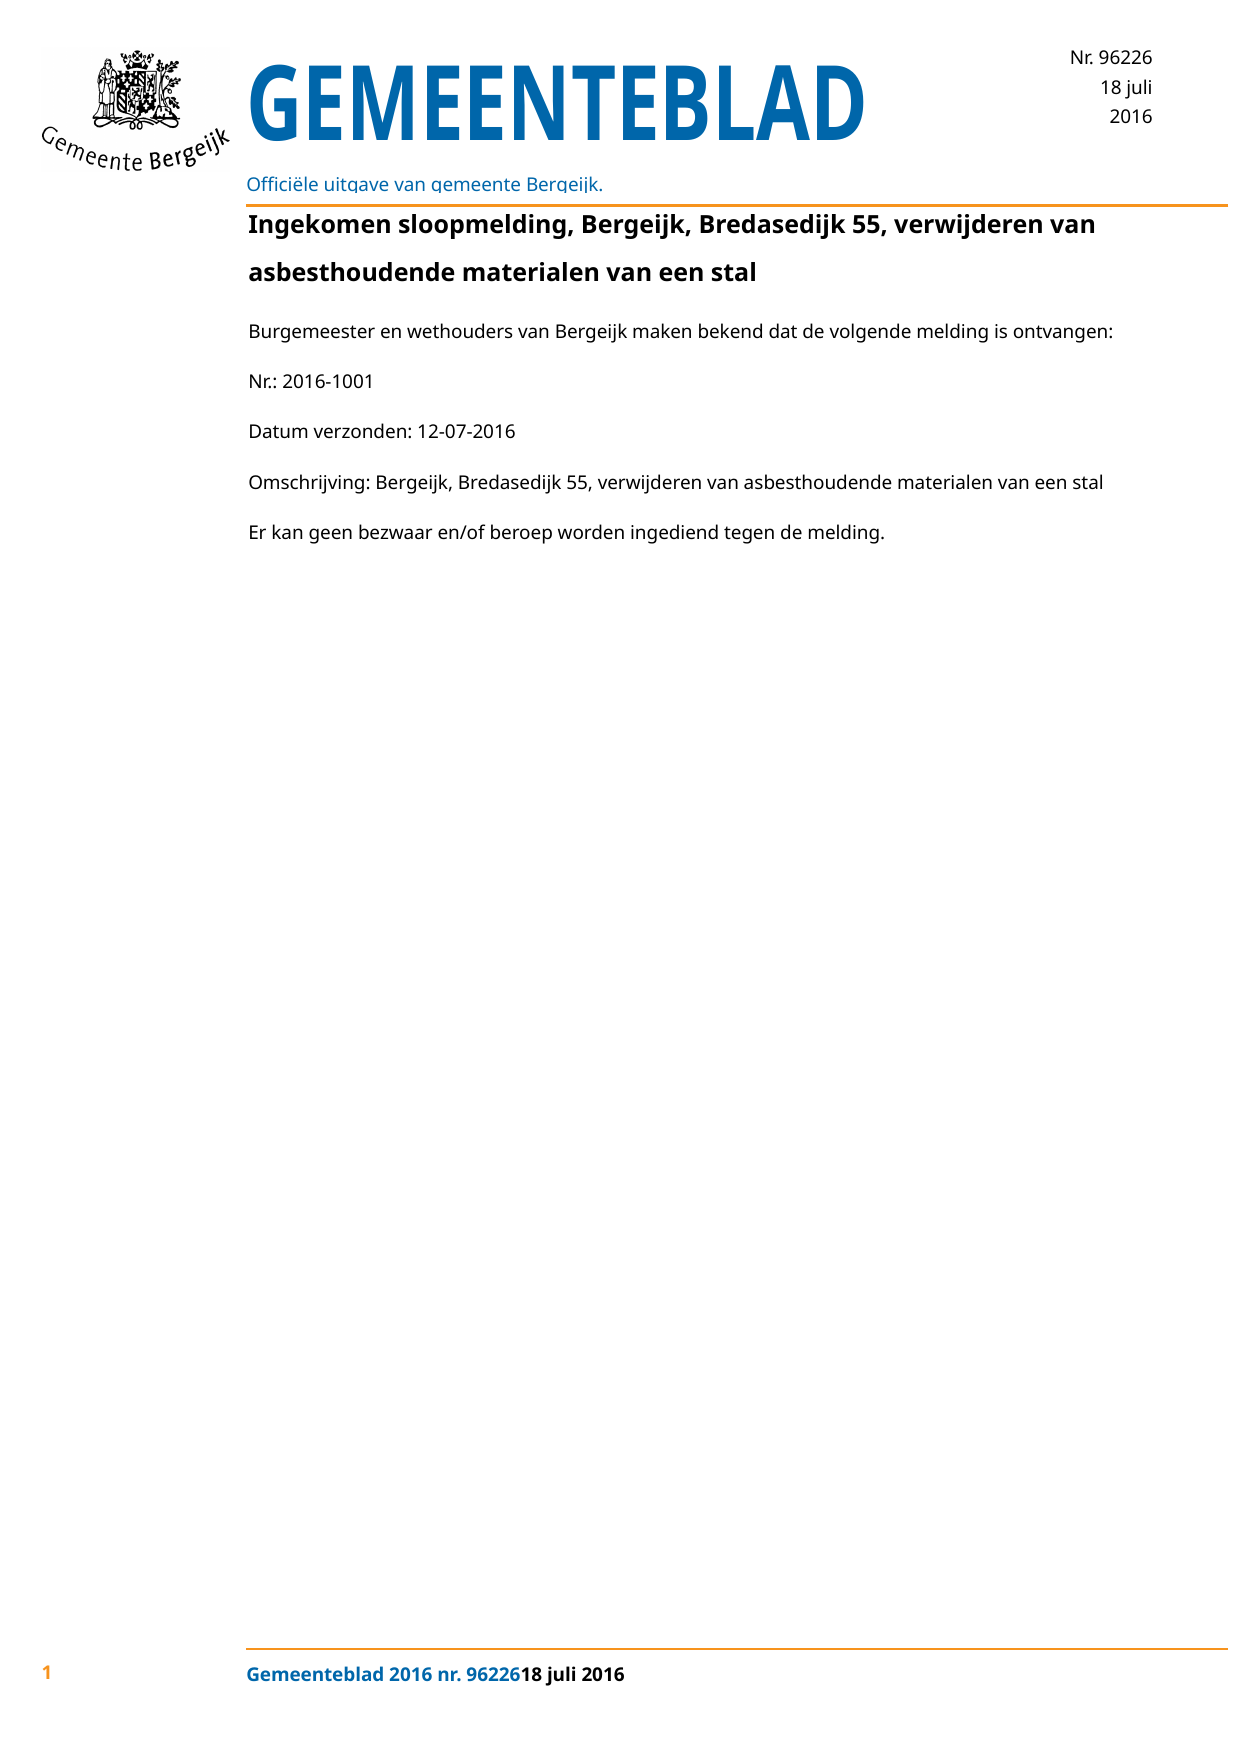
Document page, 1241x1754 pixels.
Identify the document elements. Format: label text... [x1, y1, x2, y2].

picture [41, 47, 231, 172]
text Er kan geen bezwaar en/of beroep worden ingediend tegen de melding. [248, 519, 1152, 545]
text Nr.: 2016-1001 [248, 368, 1152, 394]
text Burgemeester en wethouders van Bergeijk maken bekend dat de volgende melding is ontvangen: [248, 318, 1152, 344]
text Datum verzonden: 12-07-2016 [248, 419, 1152, 444]
text Ingekomen sloopmelding, Bergeijk, Bredasedijk 55, verwijderen van asbesthoudende materialen van een stal [248, 207, 1152, 288]
text Omschrijving: Bergeijk, Bredasedijk 55, verwijderen van asbesthoudende materialen van een stal [248, 469, 1152, 495]
